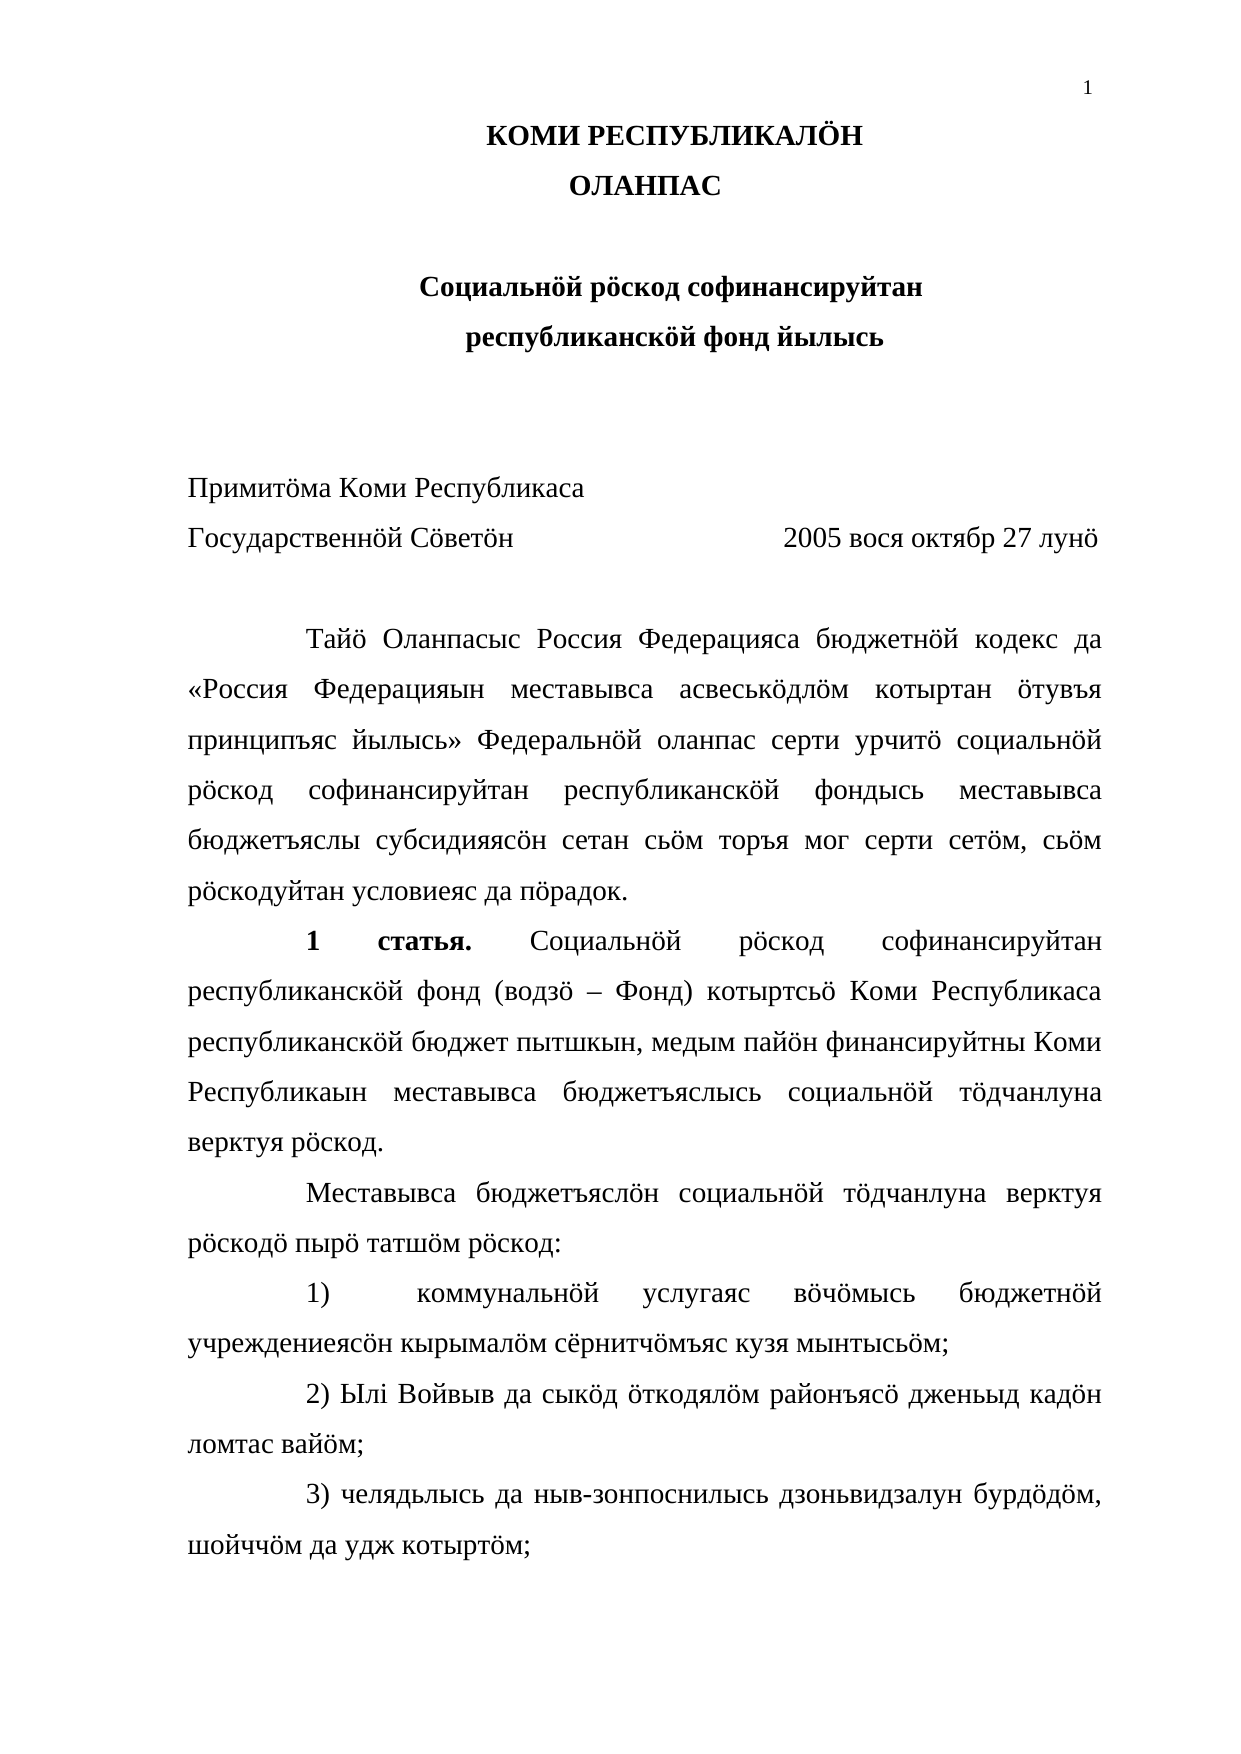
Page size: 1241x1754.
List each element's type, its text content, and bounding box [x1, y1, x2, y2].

text Государственнöй Сöветöн 2005 вося октябр 27 лунö [187, 521, 1103, 554]
text КОМИ РЕСПУБЛИКАЛÖН ОЛАНПАС [187, 118, 1103, 202]
text 1 статья. Социальнöй рöскод софинансируйтан республиканскöй фонд (водзö – Фонд) котыртсьö Коми Республикаса республиканскöй бюджет пытшкын, медым пайöн финансируйтны Коми Республикаын меставывса бюджетъяслысь социальнöй тöдчанлуна верктуя рöскод. [187, 923, 1103, 1158]
text 2) Ылi Войвыв да сыкöд öткодялöм районъясö дженьыд кадöн ломтас вайöм; [187, 1376, 1103, 1460]
text Меставывса бюджетъяслöн социальнöй тöдчанлуна верктуя рöскодö пырö татшöм рöскод: [187, 1175, 1103, 1258]
text республиканскöй фонд йылысь [187, 319, 1103, 353]
text Тайö Оланпасыс Россия Федерацияса бюджетнöй кодекс да «Россия Федерацияын меставывса асвеськöдлöм котыртан öтувъя принципъяс йылысь» Федеральнöй оланпас серти урчитö социальнöй рöскод софинансируйтан республиканскöй фондысь меставывса бюджетъяслы субсидияясöн сетан сьöм торъя мог серти сетöм, сьöм рöскодуйтан условиеяс да пöрадок. [187, 621, 1103, 906]
subtitle Примитöма Коми Республикаса [187, 470, 1103, 504]
text 3) челядьлысь да ныв-зонпоснилысь дзоньвидзалун бурдöдöм, шойччöм да удж котыртöм; [187, 1477, 1103, 1560]
text 1) коммунальнöй услугаяс вöчöмысь бюджетнöй учреждениеясöн кырымалöм сёрнитчöмъяс кузя мынтысьöм; [187, 1275, 1103, 1359]
text Социальнöй рöскод софинансируйтан [187, 269, 1103, 303]
